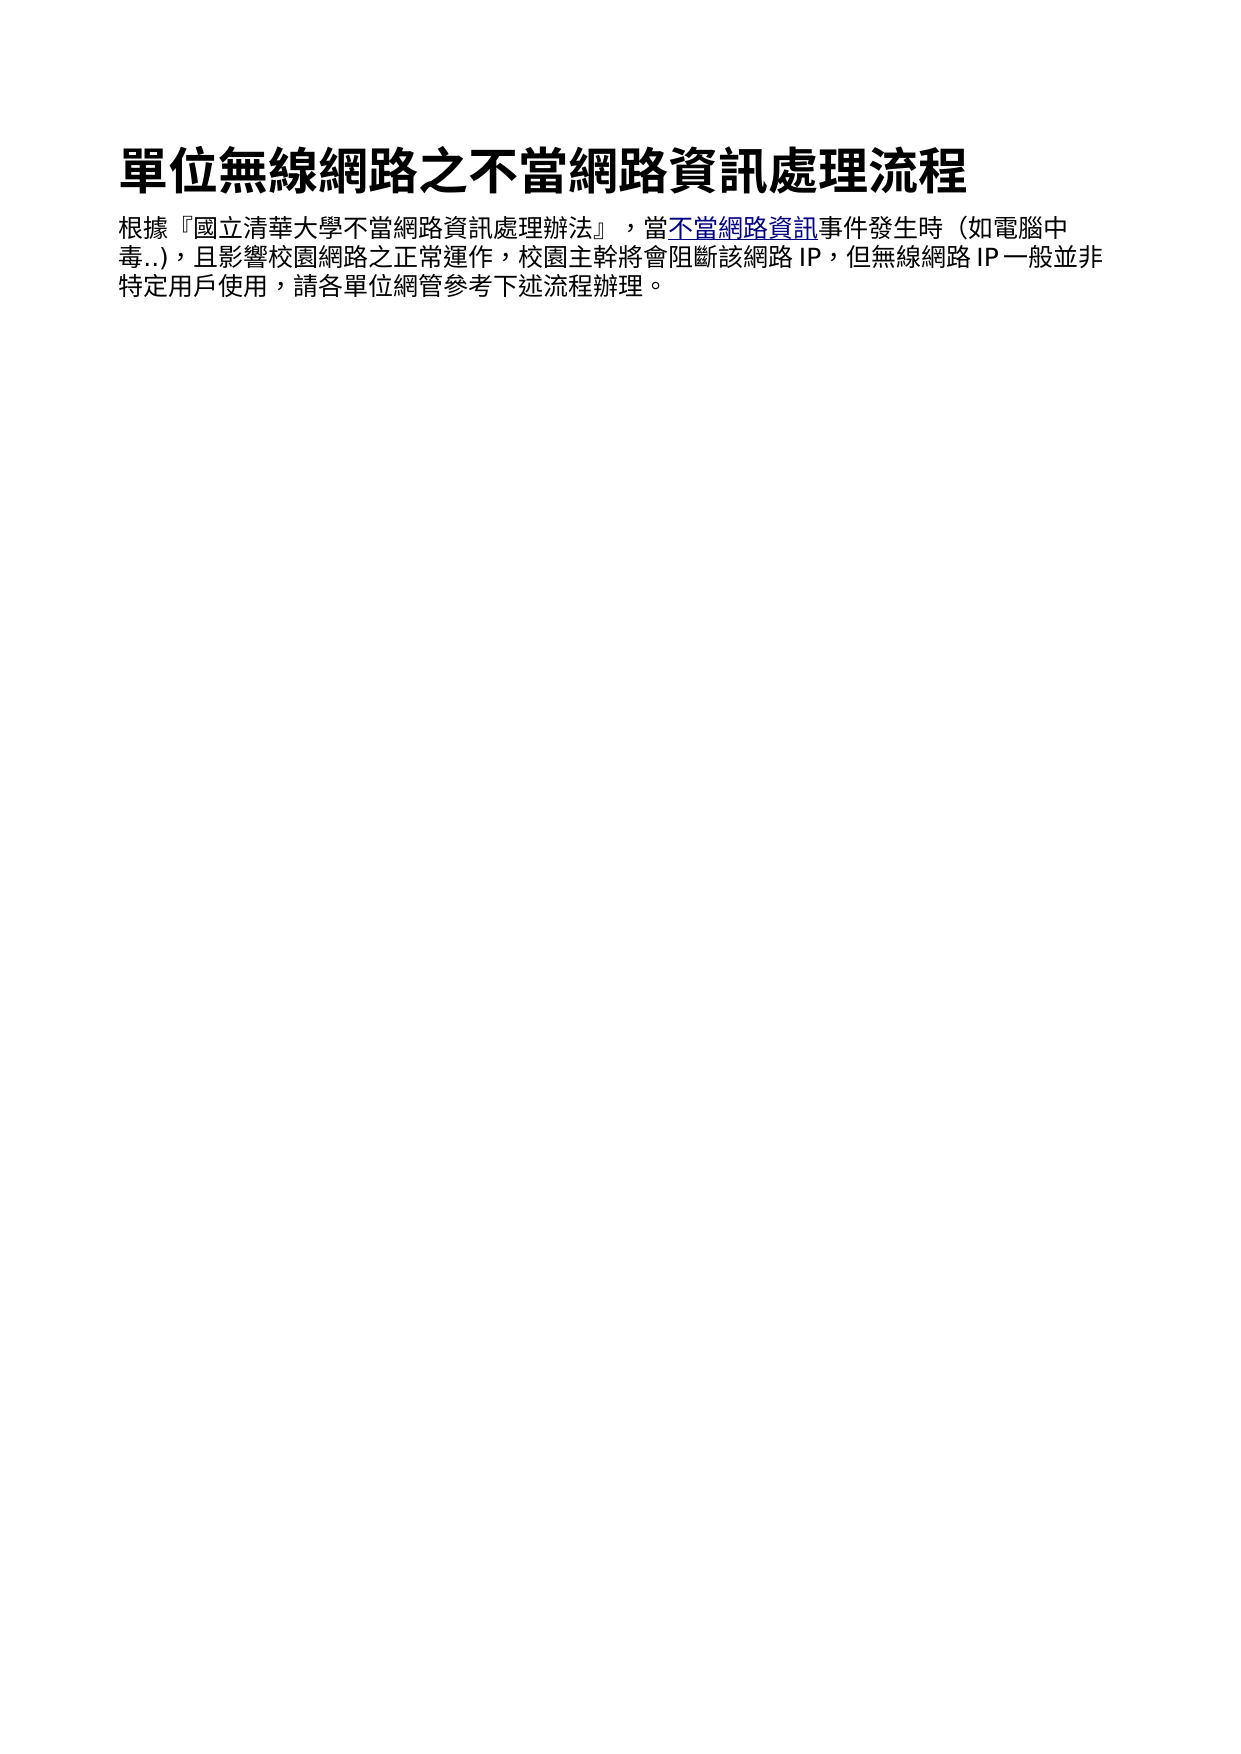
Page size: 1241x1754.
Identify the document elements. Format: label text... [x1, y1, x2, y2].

subtitle 單位無線網路之不當網路資訊處理流程 [118, 143, 1122, 201]
text 根據『國立清華大學不當網路資訊處理辦法』，當不當網路資訊事件發生時（如電腦中毒..)，且影響校園網路之正常運作，校園主幹將會阻斷該網路IP，但無線網路IP一般並非特定用戶使用，請各單位網管參考下述流程辦理。 [118, 214, 1122, 301]
